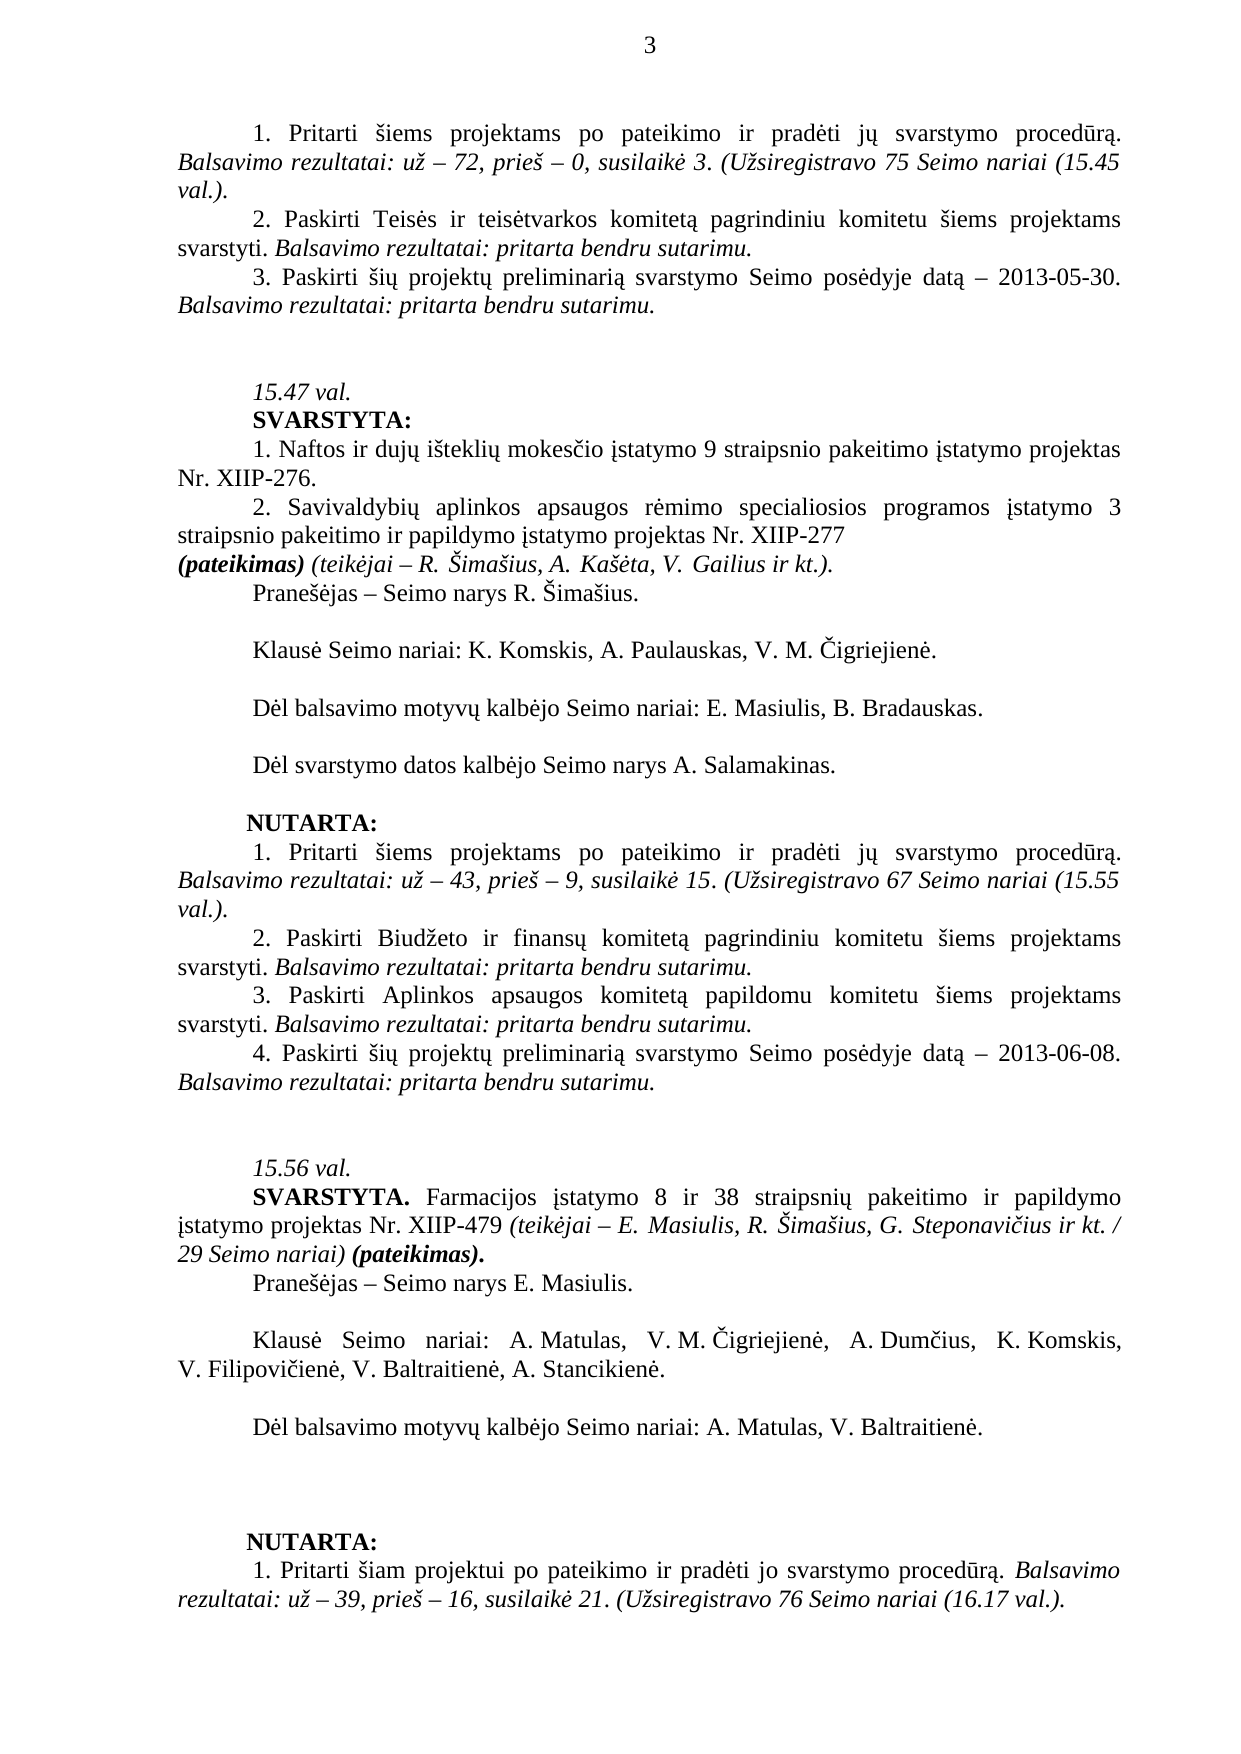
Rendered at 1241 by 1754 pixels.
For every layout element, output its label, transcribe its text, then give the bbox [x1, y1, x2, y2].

text NUTARTA: [177, 1527, 1122, 1556]
text 3. Paskirti Aplinkos apsaugos komitetą papildomu komitetu šiems projektams svarstyti. Balsavimo rezultatai: pritarta bendru sutarimu. [177, 981, 1122, 1038]
text 1. Pritarti šiam projektui po pateikimo ir pradėti jo svarstymo procedūrą. Balsavimo rezultatai: už – 39, prieš – 16, susilaikė 21. (Užsiregistravo 76 Seimo nariai (16.17 val.). [177, 1556, 1122, 1613]
text Pranešėjas – Seimo narys R. Šimašius. [177, 578, 1122, 607]
text 1. Pritarti šiems projektams po pateikimo ir pradėti jų svarstymo procedūrą. Balsavimo rezultatai: už – 72, prieš – 0, susilaikė 3. (Užsiregistravo 75 Seimo nariai (15.45 val.). [177, 118, 1122, 204]
text 1. Pritarti šiems projektams po pateikimo ir pradėti jų svarstymo procedūrą. Balsavimo rezultatai: už – 43, prieš – 9, susilaikė 15. (Užsiregistravo 67 Seimo nariai (15.55 val.). [177, 837, 1122, 923]
text Dėl balsavimo motyvų kalbėjo Seimo nariai: A. Matulas, V. Baltraitienė. [177, 1412, 1122, 1441]
text SVARSTYTA. Farmacijos įstatymo 8 ir 38 straipsnių pakeitimo ir papildymo įstatymo projektas Nr. XIIP-479 (teikėjai – E. Masiulis, R. Šimašius, G. Steponavičius ir kt. / 29 Seimo nariai) (pateikimas). [177, 1182, 1122, 1268]
text 1. Naftos ir dujų išteklių mokesčio įstatymo 9 straipsnio pakeitimo įstatymo projektas Nr. XIIP-276. [177, 434, 1122, 492]
text SVARSTYTA: [177, 406, 1122, 434]
text Dėl balsavimo motyvų kalbėjo Seimo nariai: E. Masiulis, B. Bradauskas. [177, 693, 1122, 722]
text (pateikimas) (teikėjai – R. Šimašius, A. Kašėta, V. Gailius ir kt.). [177, 549, 1122, 578]
text 2. Savivaldybių aplinkos apsaugos rėmimo specialiosios programos įstatymo 3 straipsnio pakeitimo ir papildymo įstatymo projektas Nr. XIIP-277 [177, 492, 1122, 549]
text 15.56 val. [177, 1153, 1122, 1182]
text Pranešėjas – Seimo narys E. Masiulis. [177, 1268, 1122, 1297]
text 4. Paskirti šių projektų preliminarią svarstymo Seimo posėdyje datą – 2013-06-08. Balsavimo rezultatai: pritarta bendru sutarimu. [177, 1038, 1122, 1096]
text 2. Paskirti Teisės ir teisėtvarkos komitetą pagrindiniu komitetu šiems projektams svarstyti. Balsavimo rezultatai: pritarta bendru sutarimu. [177, 204, 1122, 262]
text 15.47 val. [177, 377, 1122, 406]
text 3. Paskirti šių projektų preliminarią svarstymo Seimo posėdyje datą – 2013-05-30. Balsavimo rezultatai: pritarta bendru sutarimu. [177, 262, 1122, 319]
text Klausė Seimo nariai: A. Matulas, V. M. Čigriejienė, A. Dumčius, K. Komskis, V. Filipovičienė, V. Baltraitienė, A. Stancikienė. [177, 1326, 1122, 1383]
text 2. Paskirti Biudžeto ir finansų komitetą pagrindiniu komitetu šiems projektams svarstyti. Balsavimo rezultatai: pritarta bendru sutarimu. [177, 923, 1122, 981]
text Dėl svarstymo datos kalbėjo Seimo narys A. Salamakinas. [177, 751, 1122, 779]
text Klausė Seimo nariai: K. Komskis, A. Paulauskas, V. M. Čigriejienė. [177, 636, 1122, 664]
text NUTARTA: [177, 808, 1122, 837]
